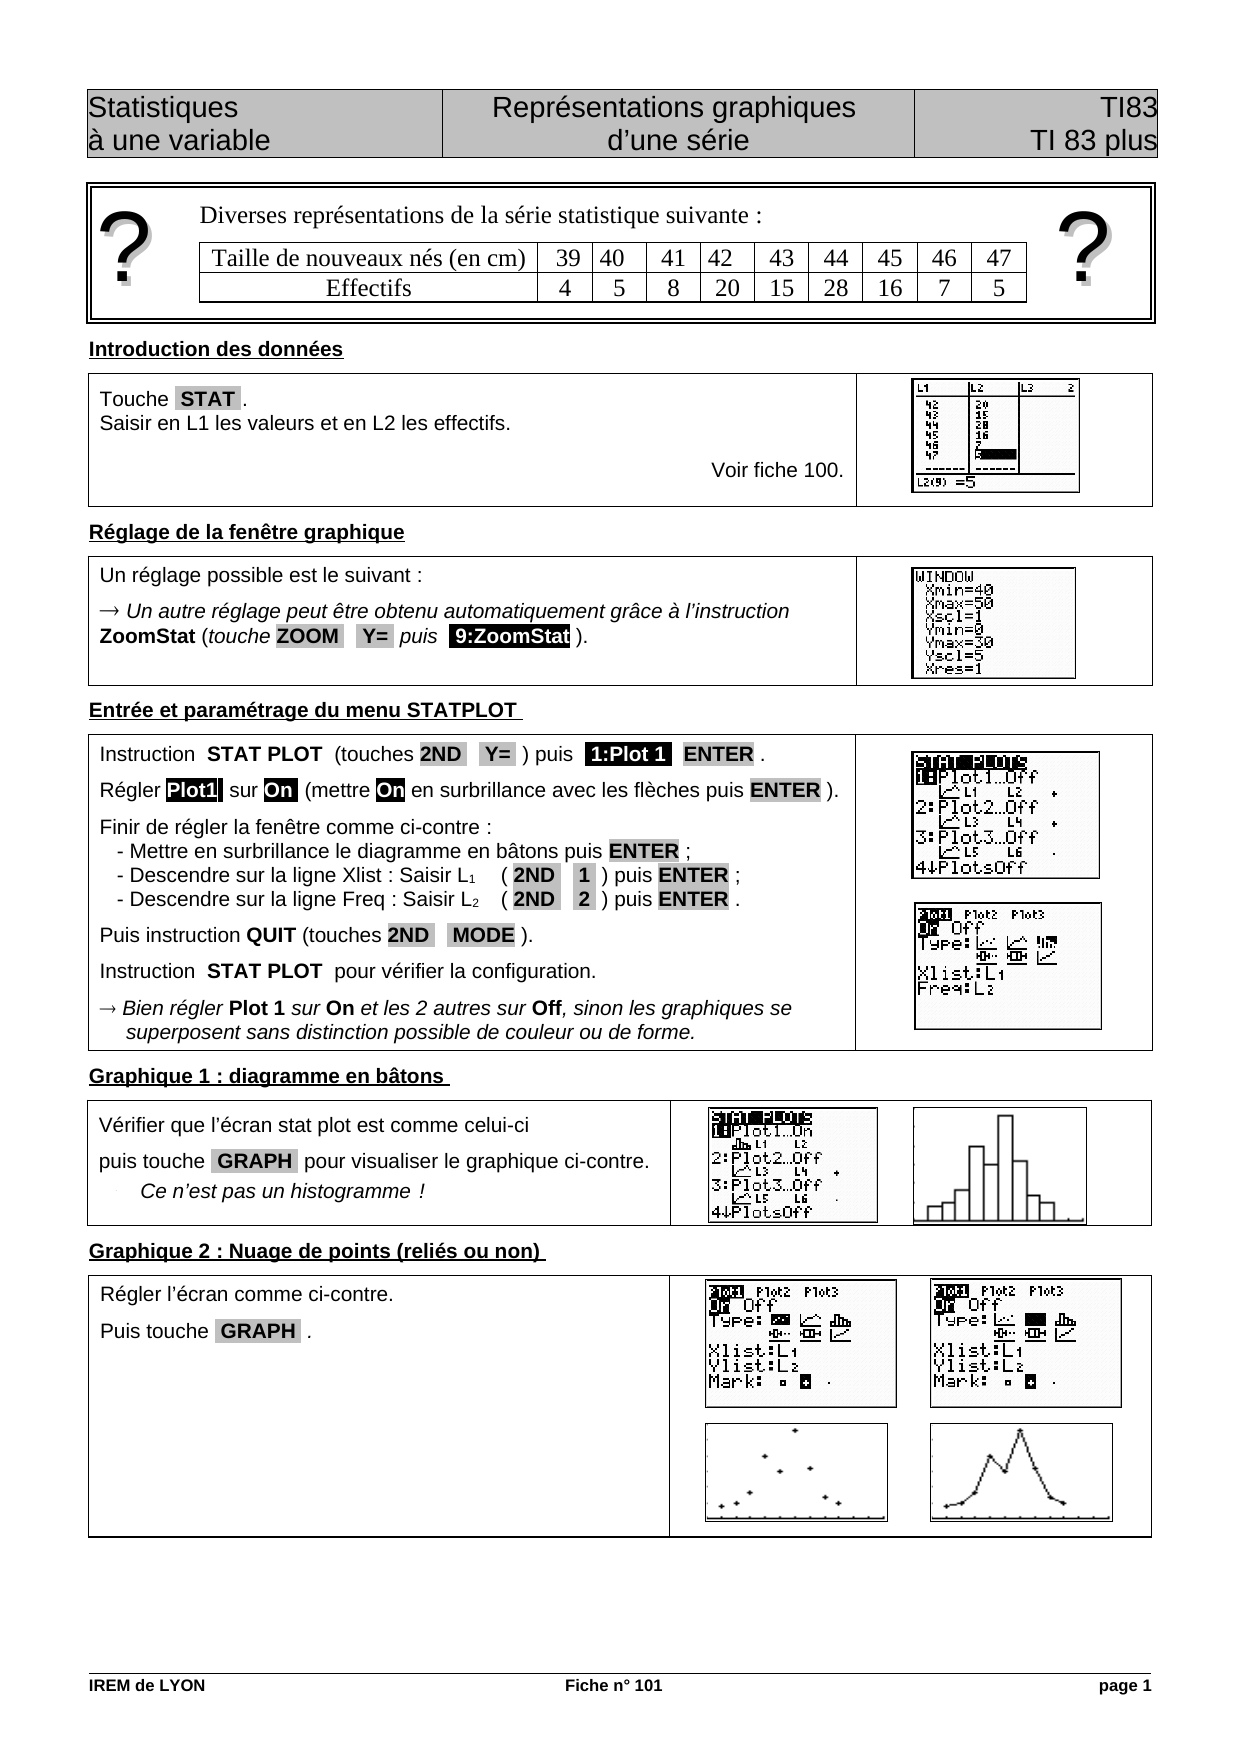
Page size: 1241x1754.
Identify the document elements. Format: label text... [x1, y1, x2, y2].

table_header Un réglage possible est le suivant :  Un autre réglage peut être obtenu automatiquement grâce à l’instruction ZoomStat (touche ZOOM Y= puis .9:ZoomStat ). [89, 557, 856, 685]
text Graphique 1 : diagramme en bâtons [89, 1063, 1151, 1087]
table_header [857, 557, 1152, 677]
table_header [857, 374, 1152, 506]
subtitle Introduction des données [89, 337, 1151, 361]
table_header ? [92, 188, 192, 318]
table_header 45 [863, 243, 917, 272]
table_cell 20 [701, 273, 754, 301]
table_header TI83 TI 83 plus [915, 90, 1157, 157]
picture [915, 903, 1101, 1029]
picture [913, 568, 1075, 678]
table_header Représentations graphiques d’une série [443, 90, 914, 157]
table_cell 28 [809, 273, 862, 301]
table_header 43 [755, 243, 808, 272]
picture [706, 1280, 896, 1407]
table_cell 16 [863, 273, 917, 301]
table_cell 15 [755, 273, 808, 301]
table_cell 7 [918, 273, 971, 301]
picture [913, 752, 1099, 878]
table_cell 5 [972, 273, 1026, 301]
picture [706, 1424, 887, 1521]
table_cell 5 [593, 273, 646, 301]
picture [931, 1425, 1112, 1521]
table_header ? [1048, 188, 1150, 318]
table_cell 4 [538, 273, 592, 301]
table_header 41 [647, 243, 700, 272]
table_header Instruction STAT PLOT (touches 2ND Y= ) puis .1:Plot 1 ENTER . Régler Plot1 sur On (mettre On en surbrillance avec les flèches puis ENTER ). Finir de régler la fenêtre comme ci-contre : - Mettre en surbrillance le diagramme en bâtons puis ENTER ; - Descendre sur la ligne Xlist : Saisir L1 ( 2ND 1 ) puis ENTER ; - Descendre sur la ligne Freq : Saisir L2 ( 2ND 2 ) puis ENTER . Puis instruction QUIT (touches 2ND MODE ). Instruction STAT PLOT pour vérifier la configuration.  Bien régler Plot 1 sur On et les 2 autres sur Off, sinon les graphiques se superposent sans distinction possible de couleur ou de forme. [89, 735, 855, 1050]
table_header 42 [701, 243, 754, 272]
text Entrée et paramétrage du menu STATPLOT [89, 698, 1151, 722]
table_cell Effectifs [200, 273, 537, 301]
picture [931, 1279, 1121, 1407]
table_header [670, 1280, 1151, 1424]
table_header 46 [918, 243, 971, 272]
table_header Vérifier que l’écran stat plot est comme celui-ci puis touche GRAPH pour visualiser le graphique ci-contre. Ce n’est pas un histogramme ! [88, 1101, 670, 1225]
table_header [1087, 1109, 1151, 1223]
picture [914, 1108, 1086, 1224]
table_header 44 [809, 243, 862, 272]
picture [709, 1108, 877, 1222]
table_header [856, 735, 1152, 1050]
table_header [671, 1109, 708, 1223]
table_header 40 [593, 243, 646, 272]
table_header Régler l’écran comme ci-contre. Puis touche GRAPH . [89, 1276, 669, 1536]
table_header Statistiques à une variable [88, 90, 442, 157]
table_header [857, 678, 1152, 685]
table_header 47 [972, 243, 1026, 272]
table_header 39 [538, 243, 592, 272]
table_cell 8 [647, 273, 700, 301]
table_header [671, 1101, 1151, 1108]
text Graphique 2 : Nuage de points (reliés ou non) [89, 1238, 1151, 1262]
picture [913, 379, 1079, 492]
table_header Touche STAT . Saisir en L1 les valeurs et en L2 les effectifs. Voir fiche 100. [89, 374, 856, 506]
text Réglage de la fenêtre graphique [89, 520, 1151, 544]
table_header Diverses représentations de la série statistique suivante : [192, 188, 1048, 318]
table_header [670, 1425, 1151, 1536]
table_header [878, 1109, 913, 1223]
table_header Taille de nouveaux nés (en cm) [200, 243, 537, 272]
